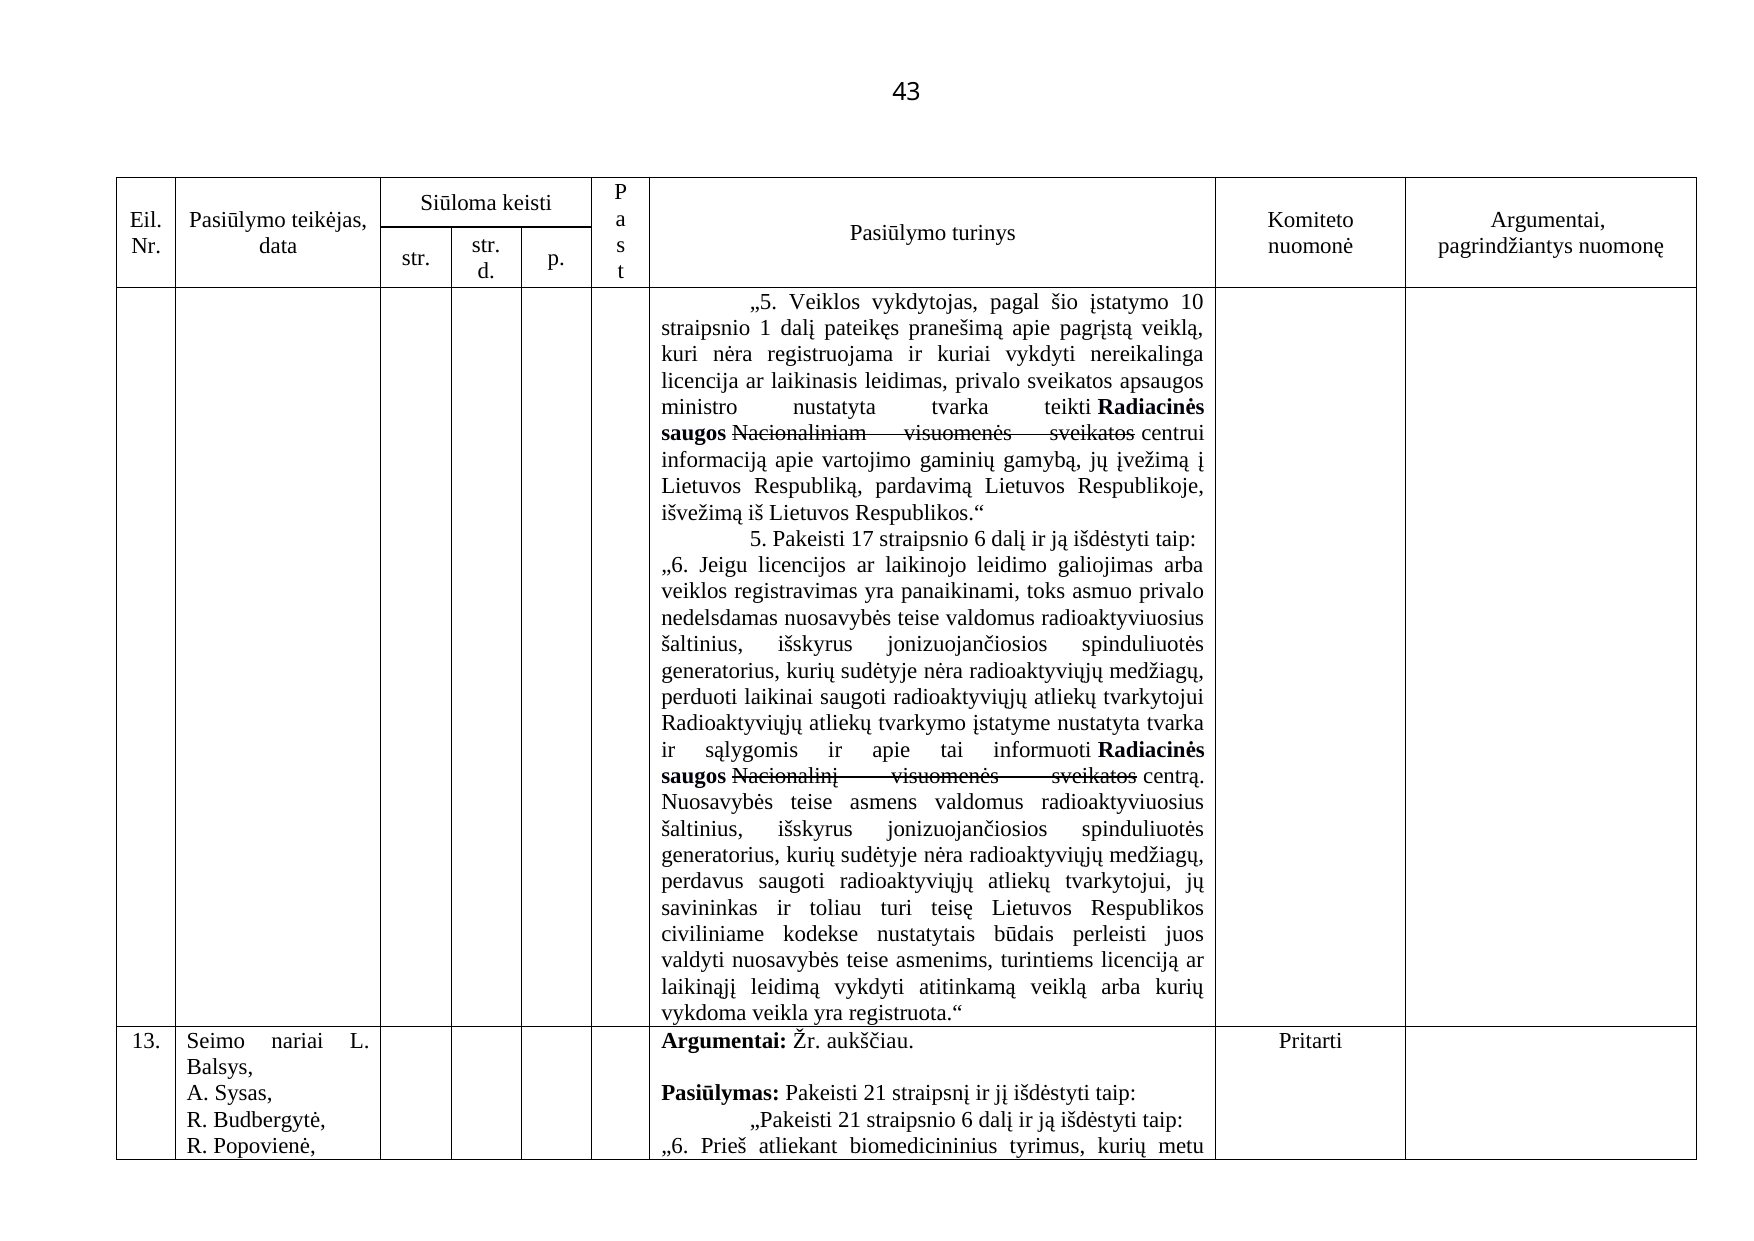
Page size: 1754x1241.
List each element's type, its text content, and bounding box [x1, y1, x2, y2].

table_cell [381, 1027, 451, 1158]
table_header Pasiūlymo turinys [650, 178, 1215, 287]
table_cell str. [381, 228, 451, 287]
table_cell str. d. [452, 228, 521, 287]
table_header Komiteto nuomonė [1216, 178, 1405, 287]
table_cell 13. [117, 1027, 175, 1158]
table_cell [592, 1027, 649, 1158]
table_cell [452, 1027, 521, 1158]
table_header Siūloma keisti [381, 178, 591, 226]
table_cell [1406, 288, 1696, 1026]
table_cell Argumentai: Žr. aukščiau. Pasiūlymas: Pakeisti 21 straipsnį ir jį išdėstyti taip: „Pakeisti 21 straipsnio 6 dalį ir ją išdėstyti taip: „6. Prieš atliekant biomedicininius tyrimus, kurių metu [650, 1027, 1215, 1158]
table_cell p. [522, 228, 591, 287]
table_cell [176, 288, 380, 1026]
table_cell [1216, 288, 1405, 1026]
table_header Pasiūlymo teikėjas, data [176, 178, 380, 287]
table_header Eil. Nr. [117, 178, 175, 287]
table_cell [522, 1027, 591, 1158]
table_cell [1406, 1027, 1696, 1158]
table_cell [452, 288, 521, 1026]
table_cell Pritarti [1216, 1027, 1405, 1158]
table_header Pastabos [592, 178, 649, 287]
table_cell [381, 288, 451, 1026]
table_cell Argumentai: Žr. aukščiau. Pasiūlymas: Pakeisti 17 straipsnį ir jį išdėstyti taip: „1. Pakeisti 17 straipsnio 3 dalies 7 punktą ir jį išdėstyti taip: „7) nustatęs jonizuojančiosios spinduliuotės šaltinio dingimo, vagystės, pametimo ar sugadinimo, neteisėto naudojimo ar užvaldymo faktą, nedelsdamas apie tai informuoti Radiacinės saugos Nacionalinį visuomenės sveikatos centrą ar Valstybinę atominės energetikos saugos inspekciją;“. 2. Pakeisti 17 straipsnio 3 dalies 8 punktą ir jį išdėstyti taip: „8) pasirengti reaguoti į radiologinius incidentus ir radiologines avarijas, juos registruoti, analizuoti, atlikti pirminį radiologinių incidentų ir radiologinių avarijų aplinkybių bei padarinių vertinimą ir imtis skubių veiksmų, švelninančių žalingo poveikio žmonių sveikatai, aplinkai ir turtui padarinius, nedelsdamas informuoti Radiacinės saugos Nacionalinį visuomenės sveikatos centrą ar Valstybinę atominės energetikos saugos inspekciją apie įvykusius radiologinius incidentus ar radiologines avarijas;“. 3. Pakeisti 17 straipsnio 3 dalies 10 punktą ir jį išdėstyti taip: „10) grąžinti radioaktyviojo šaltinio tiekėjui arba, kai tai neįmanoma, atiduoti radioaktyviųjų atliekų tvarkytojui sutvarkyti kaip radioaktyviąsias atliekas netinkamus naudoti arba nebenaudojamus radioaktyviuosius šaltinius ar tuos radioaktyviuosius šaltinius, kuriuos, įvertinus radioaktyviųjų šaltinių techninę būklę ir veiklos pobūdį bei nustačius, kad veikla su šiais radioaktyviaisiais šaltiniais toliau nebegali būti vykdoma, Radiacinės saugos Nacionalinis visuomenės sveikatos centras ar Valstybinė atominės energetikos saugos inspekcija reikalauja grąžinti radioaktyviojo šaltinio tiekėjui arba, kai tai neįmanoma, sutvarkyti kaip radioaktyviąsias atliekas;“. 4. Pakeisti 17 straipsnio 5 dalį ir ją išdėstyti taip: „5. Veiklos vykdytojas, pagal šio įstatymo 10 straipsnio 1 dalį pateikęs pranešimą apie pagrįstą veiklą, kuri nėra registruojama ir kuriai vykdyti nereikalinga licencija ar laikinasis leidimas, privalo sveikatos apsaugos ministro nustatyta tvarka teikti Radiacinės saugos Nacionaliniam visuomenės sveikatos centrui informaciją apie vartojimo gaminių gamybą, jų įvežimą į Lietuvos Respubliką, pardavimą Lietuvos Respublikoje, išvežimą iš Lietuvos Respublikos.“ 5. Pakeisti 17 straipsnio 6 dalį ir ją išdėstyti taip: „6. Jeigu licencijos ar laikinojo leidimo galiojimas arba veiklos registravimas yra panaikinami, toks asmuo privalo nedelsdamas nuosavybės teise valdomus radioaktyviuosius šaltinius, išskyrus jonizuojančiosios spinduliuotės generatorius, kurių sudėtyje nėra radioaktyviųjų medžiagų, perduoti laikinai saugoti radioaktyviųjų atliekų tvarkytojui Radioaktyviųjų atliekų tvarkymo įstatyme nustatyta tvarka ir sąlygomis ir apie tai informuoti Radiacinės saugos Nacionalinį visuomenės sveikatos centrą. Nuosavybės teise asmens valdomus radioaktyviuosius šaltinius, išskyrus jonizuojančiosios spinduliuotės generatorius, kurių sudėtyje nėra radioaktyviųjų medžiagų, perdavus saugoti radioaktyviųjų atliekų tvarkytojui, jų savininkas ir toliau turi teisę Lietuvos Respublikos civiliniame kodekse nustatytais būdais perleisti juos valdyti nuosavybės teise asmenims, turintiems licenciją ar laikinąjį leidimą vykdyti atitinkamą veiklą arba kurių vykdoma veikla yra registruota.“ [650, 288, 1215, 1026]
table_cell Seimo nariai L. Balsys, A. Sysas, R. Budbergytė, R. Popovienė, [176, 1027, 380, 1158]
table_cell [592, 288, 649, 1026]
table_cell [117, 288, 175, 1026]
table_cell [522, 288, 591, 1026]
table_header Argumentai, pagrindžiantys nuomonę [1406, 178, 1696, 287]
